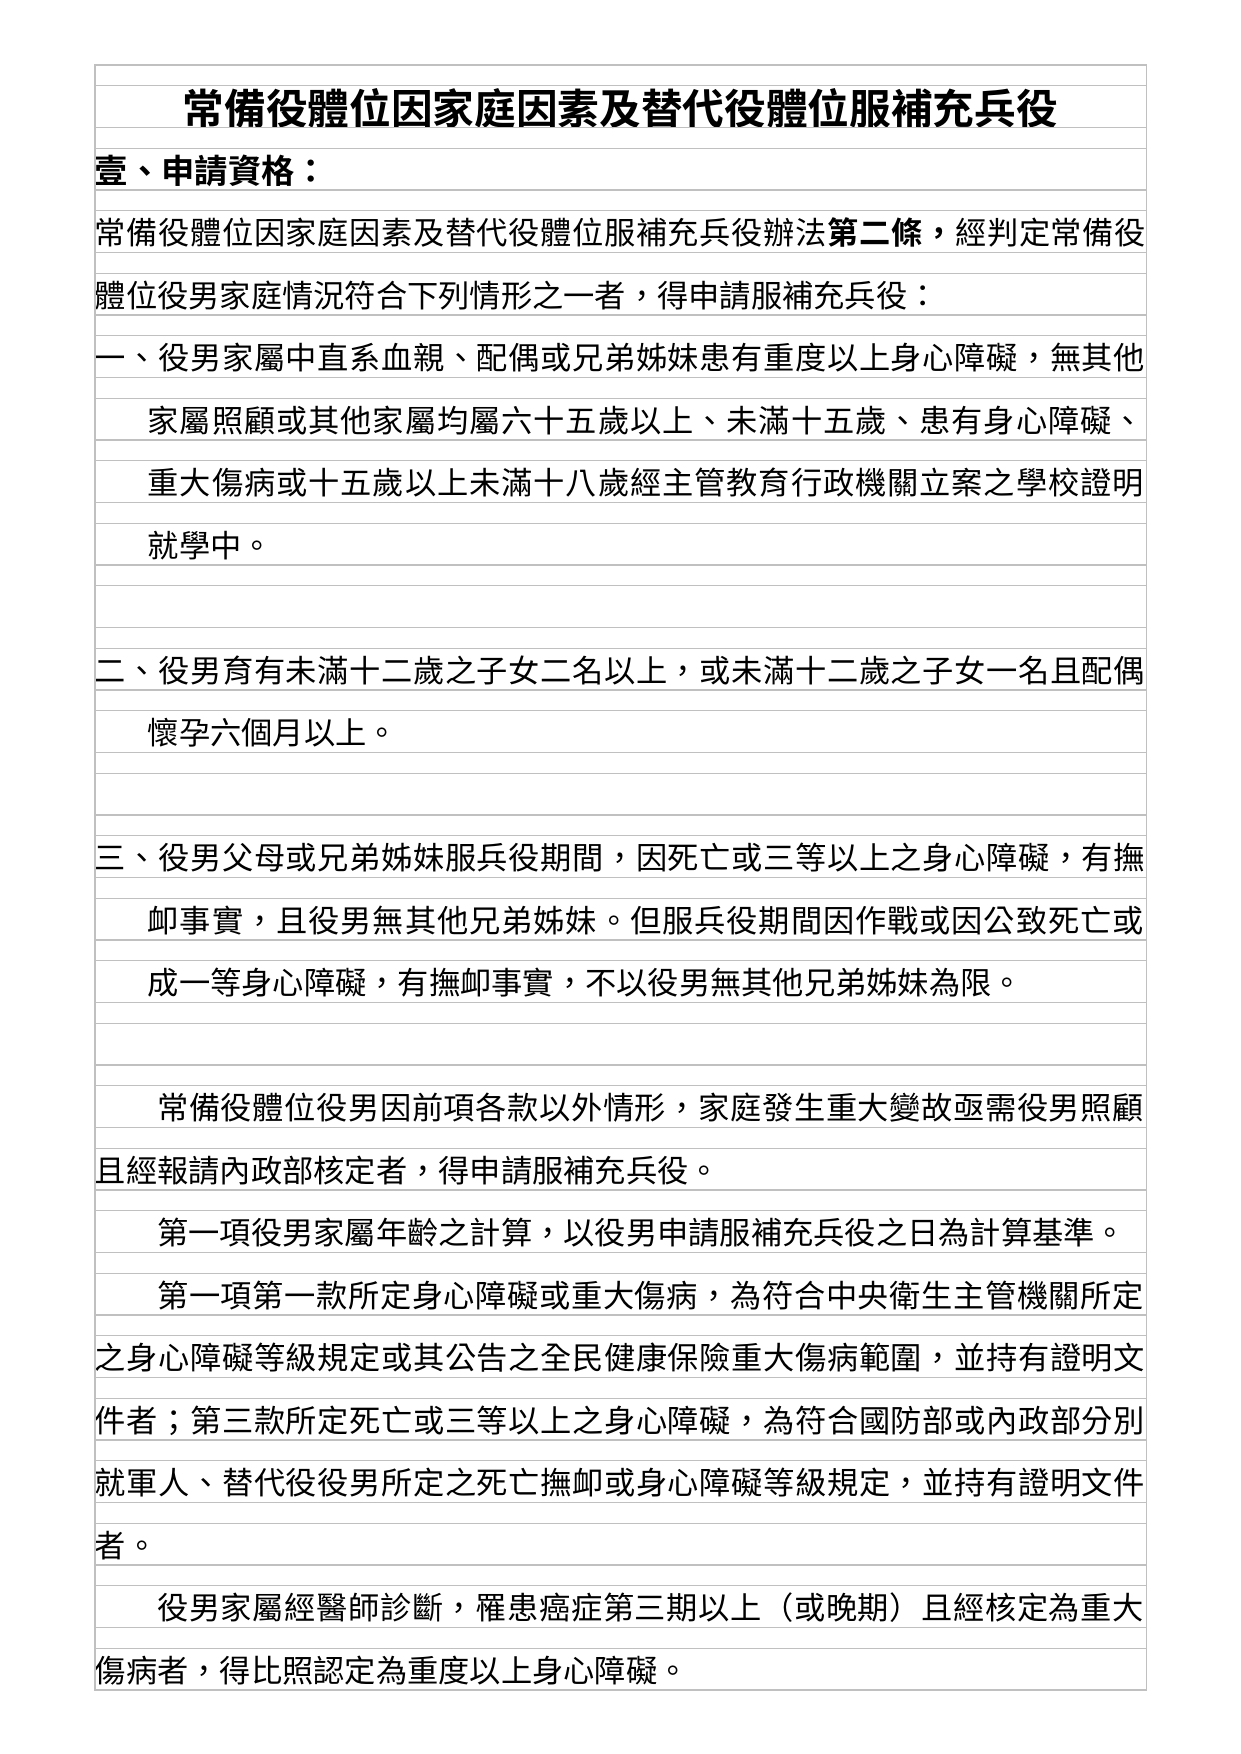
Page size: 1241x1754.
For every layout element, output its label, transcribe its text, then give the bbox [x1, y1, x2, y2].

text 就軍人、替代役役男所定之死亡撫卹或身心障礙等級規定，並持有證明文件 [96, 1461, 1146, 1502]
text 三、役男父母或兄弟姊妹服兵役期間，因死亡或三等以上之身心障礙，有撫 [96, 836, 1146, 877]
text 體位役男家庭情況符合下列情形之一者，得申請服補充兵役： [96, 274, 1146, 314]
text 傷病者，得比照認定為重度以上身心障礙。 [96, 1649, 1146, 1689]
text [96, 1378, 1146, 1398]
text 二、役男育有未滿十二歲之子女二名以上，或未滿十二歲之子女一名且配偶 [96, 649, 1146, 689]
text 重大傷病或十五歲以上未滿十八歲經主管教育行政機關立案之學校證明 [96, 461, 1146, 502]
text [96, 128, 1146, 148]
text 成一等身心障礙，有撫卹事實，不以役男無其他兄弟姊妹為限。 [96, 961, 1146, 1002]
text 懷孕六個月以上。 [96, 711, 1146, 752]
text 一、役男家屬中直系血親、配偶或兄弟姊妹患有重度以上身心障礙，無其他 [96, 336, 1146, 377]
text [96, 1566, 1146, 1585]
text 第一項第一款所定身心障礙或重大傷病，為符合中央衛生主管機關所定 [96, 1274, 1146, 1314]
text [96, 628, 1146, 648]
text [96, 1191, 1146, 1210]
text [96, 691, 1146, 710]
text 者。 [96, 1524, 1146, 1564]
text [96, 1441, 1146, 1460]
text [96, 1628, 1146, 1648]
text [96, 1253, 1146, 1273]
text 之身心障礙等級規定或其公告之全民健康保險重大傷病範圍，並持有證明文 [96, 1336, 1146, 1377]
text [96, 66, 1146, 85]
text 常備役體位役男因前項各款以外情形，家庭發生重大變故亟需役男照顧 [96, 1086, 1146, 1127]
text 卹事實，且役男無其他兄弟姊妹。但服兵役期間因作戰或因公致死亡或 [96, 899, 1146, 939]
text 常備役體位因家庭因素及替代役體位服補充兵役 [96, 86, 1146, 127]
text [96, 878, 1146, 898]
text [96, 1128, 1146, 1148]
text 家屬照顧或其他家屬均屬六十五歲以上、未滿十五歲、患有身心障礙、 [96, 399, 1146, 439]
text [96, 1503, 1146, 1523]
text [96, 816, 1146, 835]
text [96, 316, 1146, 335]
text 件者；第三款所定死亡或三等以上之身心障礙，為符合國防部或內政部分別 [96, 1399, 1146, 1439]
text [96, 191, 1146, 210]
text [96, 1316, 1146, 1335]
text 第一項役男家屬年齡之計算，以役男申請服補充兵役之日為計算基準。 [96, 1211, 1146, 1252]
text [96, 941, 1146, 960]
text [96, 253, 1146, 273]
text 壹、申請資格： [96, 149, 1146, 189]
text [96, 1066, 1146, 1085]
text 就學中。 [96, 524, 1146, 564]
text [96, 441, 1146, 460]
text [96, 503, 1146, 523]
text 常備役體位因家庭因素及替代役體位服補充兵役辦法第二條，經判定常備役 [96, 211, 1146, 252]
text [96, 378, 1146, 398]
text 且經報請內政部核定者，得申請服補充兵役。 [96, 1149, 1146, 1189]
text 役男家屬經醫師診斷，罹患癌症第三期以上（或晚期）且經核定為重大 [96, 1586, 1146, 1627]
